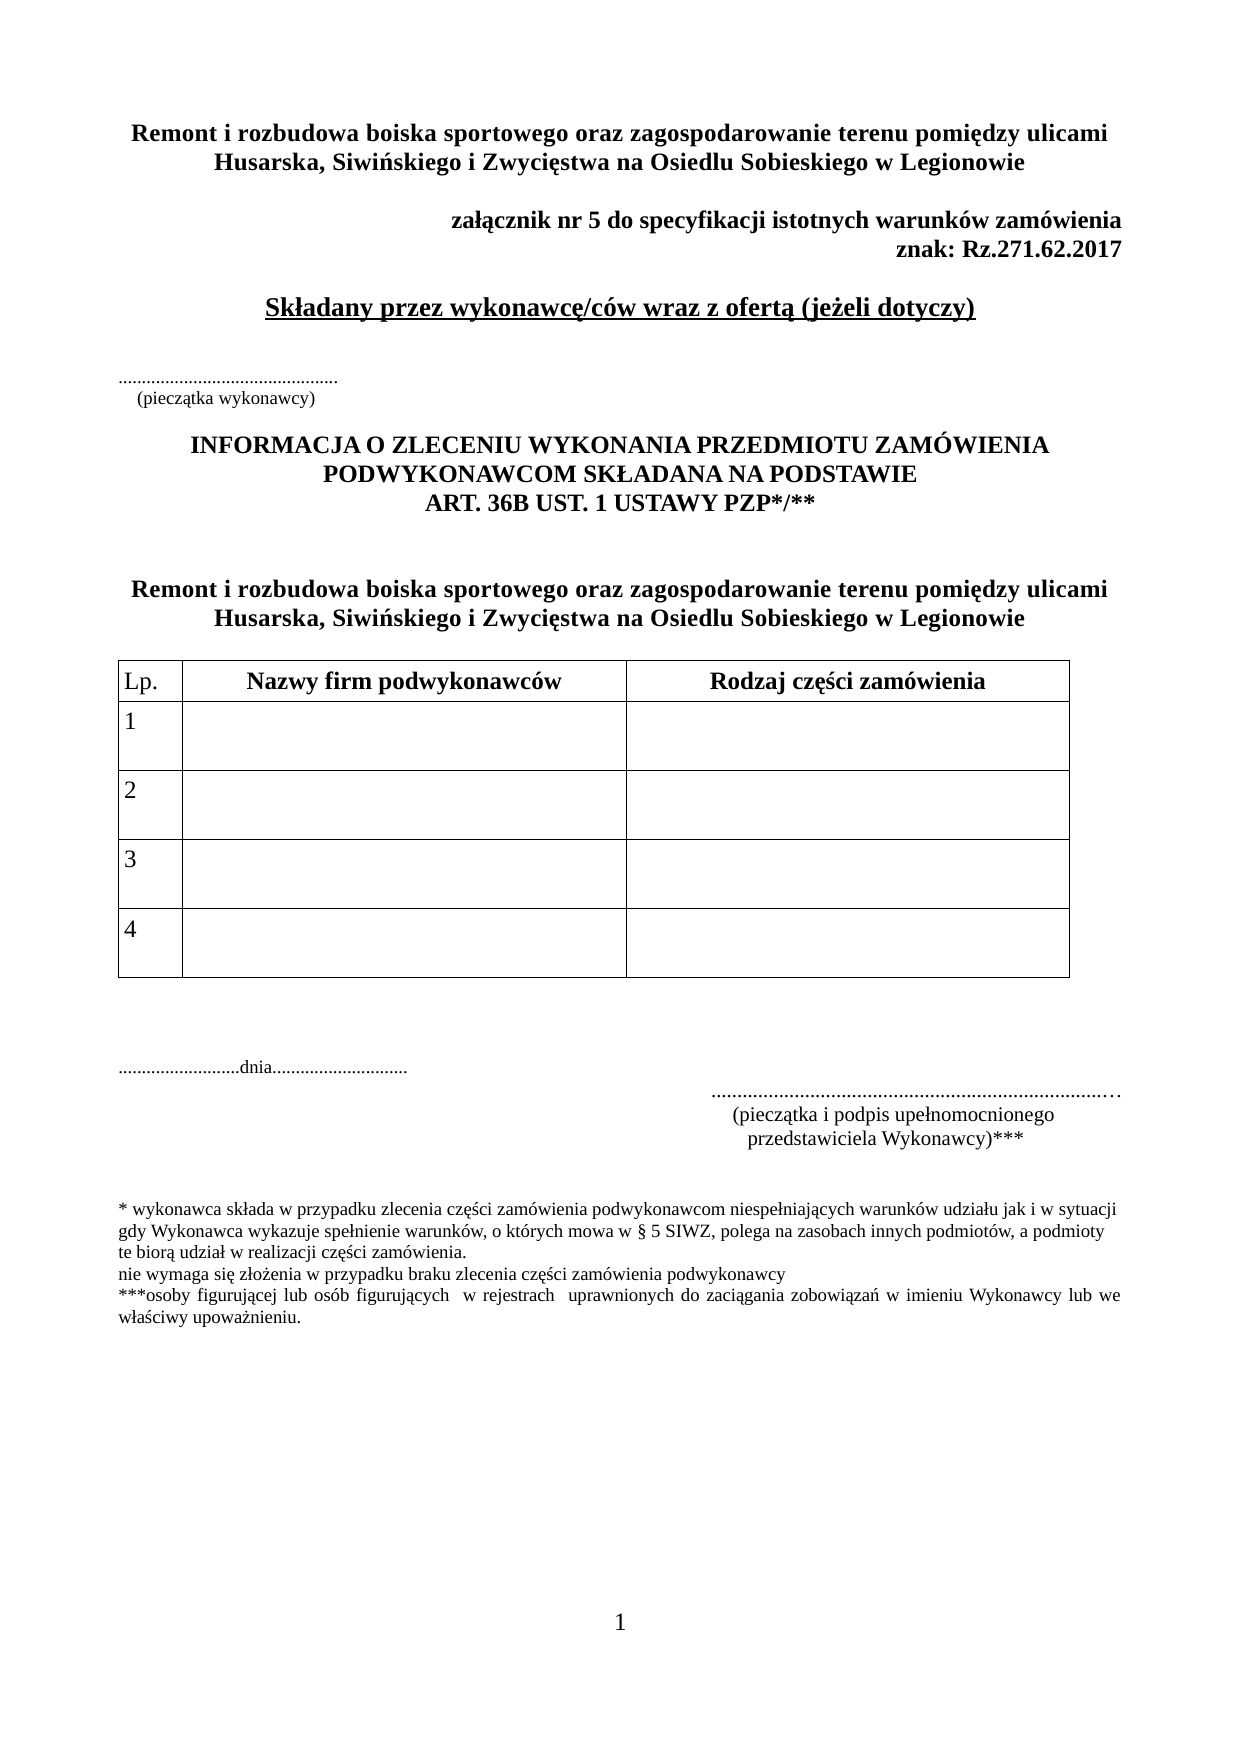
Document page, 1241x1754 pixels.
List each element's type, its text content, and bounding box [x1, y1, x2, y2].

text ***osoby figurującej lub osób figurujących w rejestrach uprawnionych do zaciągania zobowiązań w imieniu Wykonawcy lub we właściwy upoważnieniu. [118, 1284, 1122, 1327]
text (pieczątka i podpis upełnomocnionego [118, 1102, 1122, 1126]
text INFORMACJA O ZLECENIU WYKONANIA PRZEDMIOTU ZAMÓWIENIA PODWYKONAWCOM SKŁADANA NA PODSTAWIE ART. 36B UST. 1 USTAWY PZP*/** [118, 430, 1122, 517]
table_cell 2 [119, 771, 182, 839]
text Remont i rozbudowa boiska sportowego oraz zagospodarowanie terenu pomiędzy ulicami Husarska, Siwińskiego i Zwycięstwa na Osiedlu Sobieskiego w Legionowie [118, 574, 1122, 632]
text Składany przez wykonawcę/ców wraz z ofertą (jeżeli dotyczy) [118, 291, 1122, 322]
text ..........................dnia............................. [118, 1056, 1122, 1078]
table_cell 4 [119, 909, 182, 977]
table_header Rodzaj części zamówienia [627, 661, 1069, 701]
text znak: Rz.271.62.2017 [120, 234, 1122, 263]
text (pieczątka wykonawcy) [118, 387, 1122, 409]
text * wykonawca składa w przypadku zlecenia części zamówienia podwykonawcom niespełniających warunków udziału jak i w sytuacji gdy Wykonawca wykazuje spełnienie warunków, o których mowa w § 5 SIWZ, polega na zasobach innych podmiotów, a podmioty te biorą udział w realizacji części zamówienia. [118, 1198, 1122, 1263]
table_cell [627, 702, 1069, 770]
table_cell 1 [119, 702, 182, 770]
table_header Nazwy firm podwykonawców [183, 661, 626, 701]
table_cell [627, 840, 1069, 908]
text ...........................................................................… [118, 1078, 1122, 1102]
table_cell [627, 771, 1069, 839]
text przedstawiciela Wykonawcy)*** [118, 1126, 1122, 1150]
table_cell [183, 771, 626, 839]
table_cell [627, 909, 1069, 977]
table_cell 3 [119, 840, 182, 908]
table_cell [183, 909, 626, 977]
text nie wymaga się złożenia w przypadku braku zlecenia części zamówienia podwykonawcy [118, 1263, 1122, 1284]
table_header Lp. [119, 661, 182, 701]
table_cell [183, 702, 626, 770]
text ............................................... [118, 366, 1122, 387]
text załącznik nr 5 do specyfikacji istotnych warunków zamówienia [118, 205, 1122, 234]
table_cell [183, 840, 626, 908]
